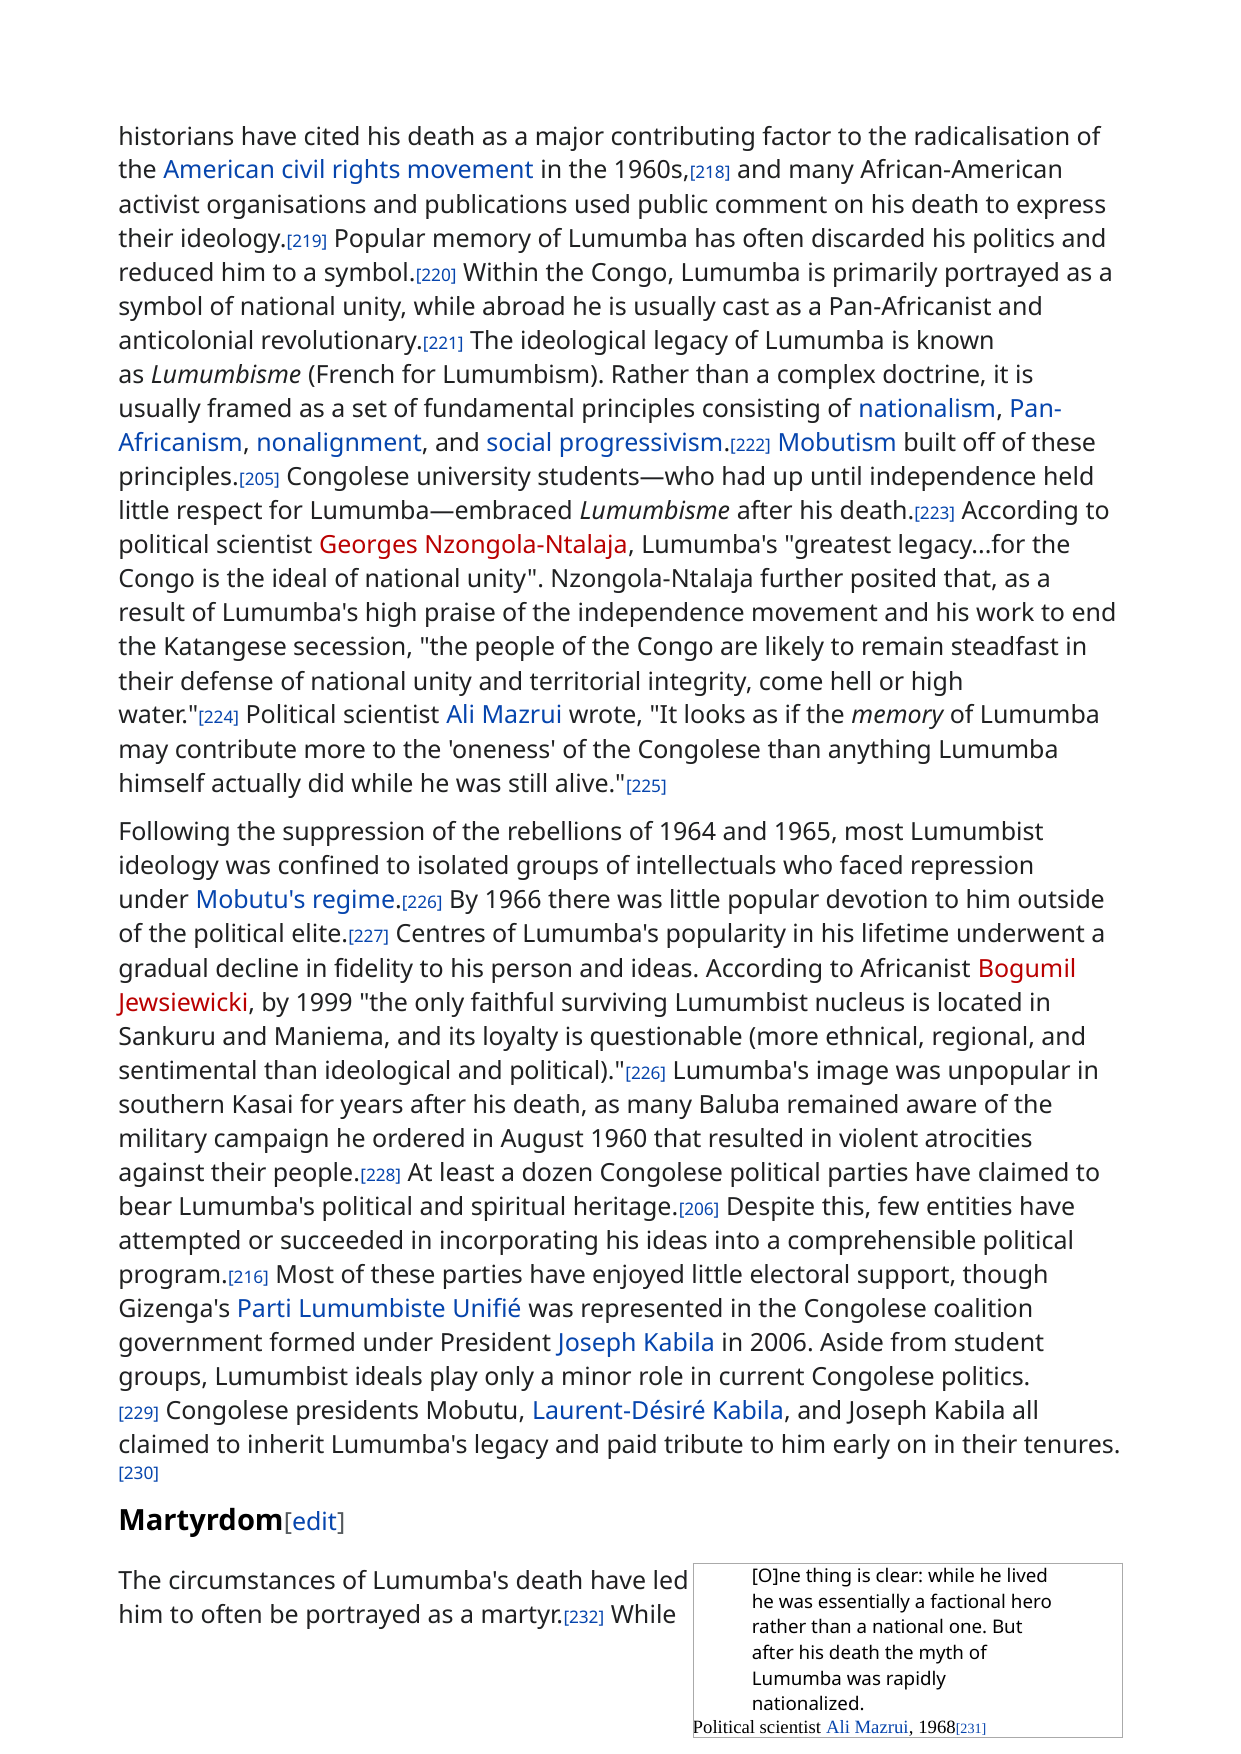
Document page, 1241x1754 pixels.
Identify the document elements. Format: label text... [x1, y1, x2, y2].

text Following the suppression of the rebellions of 1964 and 1965, most Lumumbist ideology was confined to isolated groups of intellectuals who faced repression under Mobutu's regime.[226] By 1966 there was little popular devotion to him outside of the political elite.[227] Centres of Lumumba's popularity in his lifetime underwent a gradual decline in fidelity to his person and ideas. According to Africanist Bogumil Jewsiewicki, by 1999 "the only faithful surviving Lumumbist nucleus is located in Sankuru and Maniema, and its loyalty is questionable (more ethnical, regional, and sentimental than ideological and political)."[226] Lumumba's image was unpopular in southern Kasai for years after his death, as many Baluba remained aware of the military campaign he ordered in August 1960 that resulted in violent atrocities against their people.[228] At least a dozen Congolese political parties have claimed to bear Lumumba's political and spiritual heritage.[206] Despite this, few entities have attempted or succeeded in incorporating his ideas into a comprehensible political program.[216] Most of these parties have enjoyed little electoral support, though Gizenga's Parti Lumumbiste Unifié was represented in the Congolese coalition government formed under President Joseph Kabila in 2006. Aside from student groups, Lumumbist ideals play only a minor role in current Congolese politics.[229] Congolese presidents Mobutu, Laurent-Désiré Kabila, and Joseph Kabila all claimed to inherit Lumumba's legacy and paid tribute to him early on in their tenures.[230] [118, 814, 1122, 1484]
subtitle Martyrdom[edit] [118, 1499, 1122, 1539]
text The circumstances of Lumumba's death have led him to often be portrayed as a martyr.[232] While [118, 1563, 693, 1716]
text Political scientist Ali Mazrui, 1968[231] [694, 1716, 1122, 1737]
text historians have cited his death as a major contributing factor to the radicalisation of the American civil rights movement in the 1960s,[218] and many African-American activist organisations and publications used public comment on his death to express their ideology.[219] Popular memory of Lumumba has often discarded his politics and reduced him to a symbol.[220] Within the Congo, Lumumba is primarily portrayed as a symbol of national unity, while abroad he is usually cast as a Pan-Africanist and anticolonial revolutionary.[221] The ideological legacy of Lumumba is known as Lumumbisme (French for Lumumbism). Rather than a complex doctrine, it is usually framed as a set of fundamental principles consisting of nationalism, Pan-Africanism, nonalignment, and social progressivism.[222] Mobutism built off of these principles.[205] Congolese university students—who had up until independence held little respect for Lumumba—embraced Lumumbisme after his death.[223] According to political scientist Georges Nzongola-Ntalaja, Lumumba's "greatest legacy...for the Congo is the ideal of national unity". Nzongola-Ntalaja further posited that, as a result of Lumumba's high praise of the independence movement and his work to end the Katangese secession, "the people of the Congo are likely to remain steadfast in their defense of national unity and territorial integrity, come hell or high water."[224] Political scientist Ali Mazrui wrote, "It looks as if the memory of Lumumba may contribute more to the 'oneness' of the Congolese than anything Lumumba himself actually did while he was still alive."[225] [118, 118, 1122, 799]
text [O]ne thing is clear: while he lived he was essentially a factional hero rather than a national one. But after his death the myth of Lumumba was rapidly nationalized. [752, 1564, 1063, 1716]
